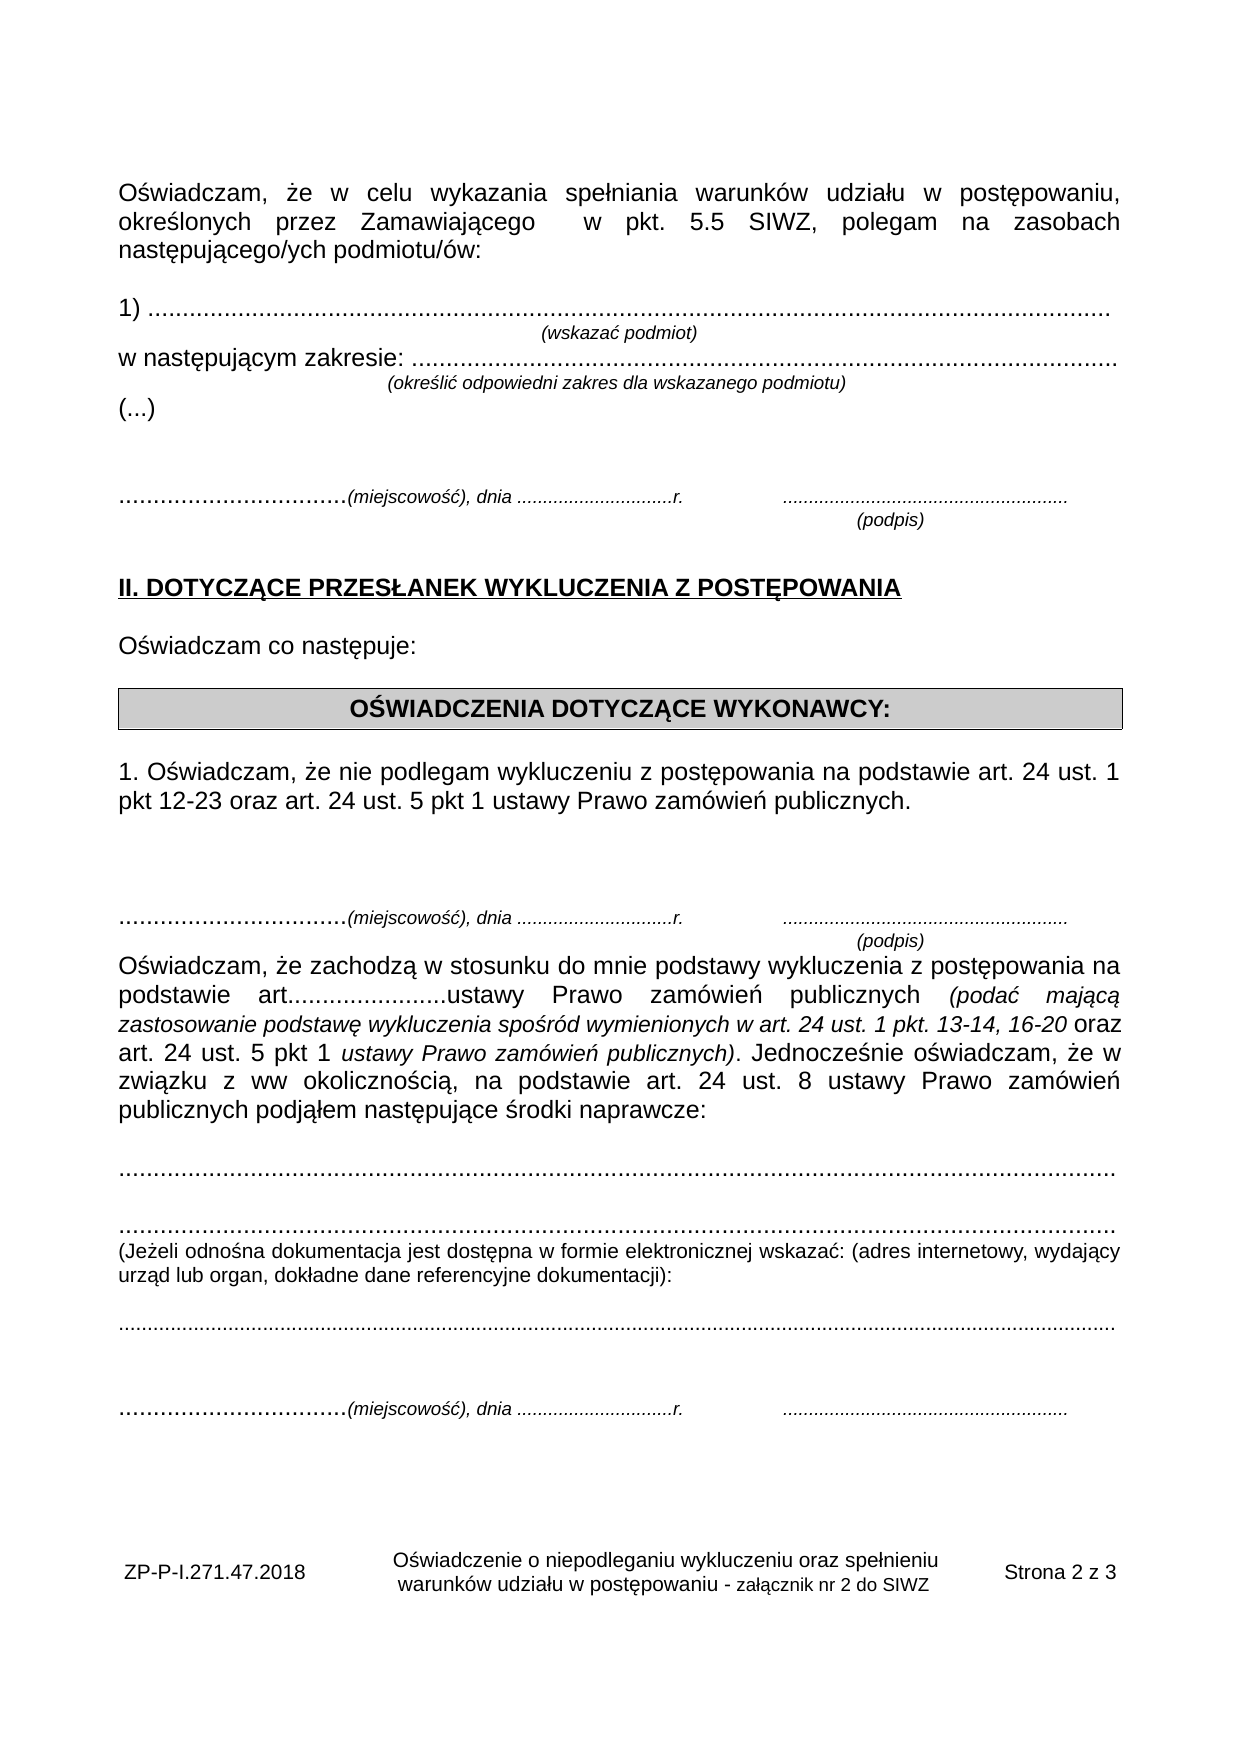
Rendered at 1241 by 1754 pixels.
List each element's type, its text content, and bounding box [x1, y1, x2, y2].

text II. DOTYCZĄCE PRZESŁANEK WYKLUCZENIA Z POSTĘPOWANIA [118, 573, 1122, 602]
text Oświadczam co następuje: [118, 631, 1122, 659]
text 1) ........................................................................................................................................... [118, 293, 1122, 322]
text w następującym zakresie: ...................................................................................................... [118, 343, 1122, 372]
text ............................................................................................................................................................................. [118, 1311, 1122, 1335]
text Oświadczam, że zachodzą w stosunku do mnie podstawy wykluczenia z postępowania na podstawie art.......................ustawy Prawo zamówień publicznych (podać mającą zastosowanie podstawę wykluczenia spośród wymienionych w art. 24 ust. 1 pkt. 13-14, 16-20 oraz art. 24 ust. 5 pkt 1 ustawy Prawo zamówień publicznych). Jednocześnie oświadczam, że w związku z ww okolicznością, na podstawie art. 24 ust. 8 ustawy Prawo zamówień publicznych podjąłem następujące środki naprawcze: [118, 951, 1122, 1124]
text (wskazać podmiot) [118, 322, 1122, 343]
text ................................................................................................................................................ [118, 1153, 1122, 1181]
text ................................................................................................................................................ [118, 1210, 1122, 1239]
text (podpis) [118, 508, 1122, 530]
table_header OŚWIADCZENIA DOTYCZĄCE WYKONAWCY: [119, 689, 1122, 728]
text (Jeżeli odnośna dokumentacja jest dostępna w formie elektronicznej wskazać: (adres internetowy, wydający urząd lub organ, dokładne dane referencyjne dokumentacji): [118, 1239, 1122, 1287]
text Oświadczam, że w celu wykazania spełniania warunków udziału w postępowaniu, określonych przez Zamawiającego w pkt. 5.5 SIWZ, polegam na zasobach następującego/ych podmiotu/ów: [118, 178, 1122, 264]
text .................................(miejscowość), dnia ..............................r. ....................................................... [118, 480, 1122, 508]
text (określić odpowiedni zakres dla wskazanego podmiotu) [118, 372, 1122, 393]
text .................................(miejscowość), dnia ..............................r. ....................................................... [118, 901, 1122, 930]
text (...) [118, 393, 1122, 422]
text 1. Oświadczam, że nie podlegam wykluczeniu z postępowania na podstawie art. 24 ust. 1 pkt 12-23 oraz art. 24 ust. 5 pkt 1 ustawy Prawo zamówień publicznych. [118, 757, 1122, 815]
text (podpis) [118, 930, 1122, 951]
text .................................(miejscowość), dnia ..............................r. ....................................................... [118, 1392, 1122, 1421]
